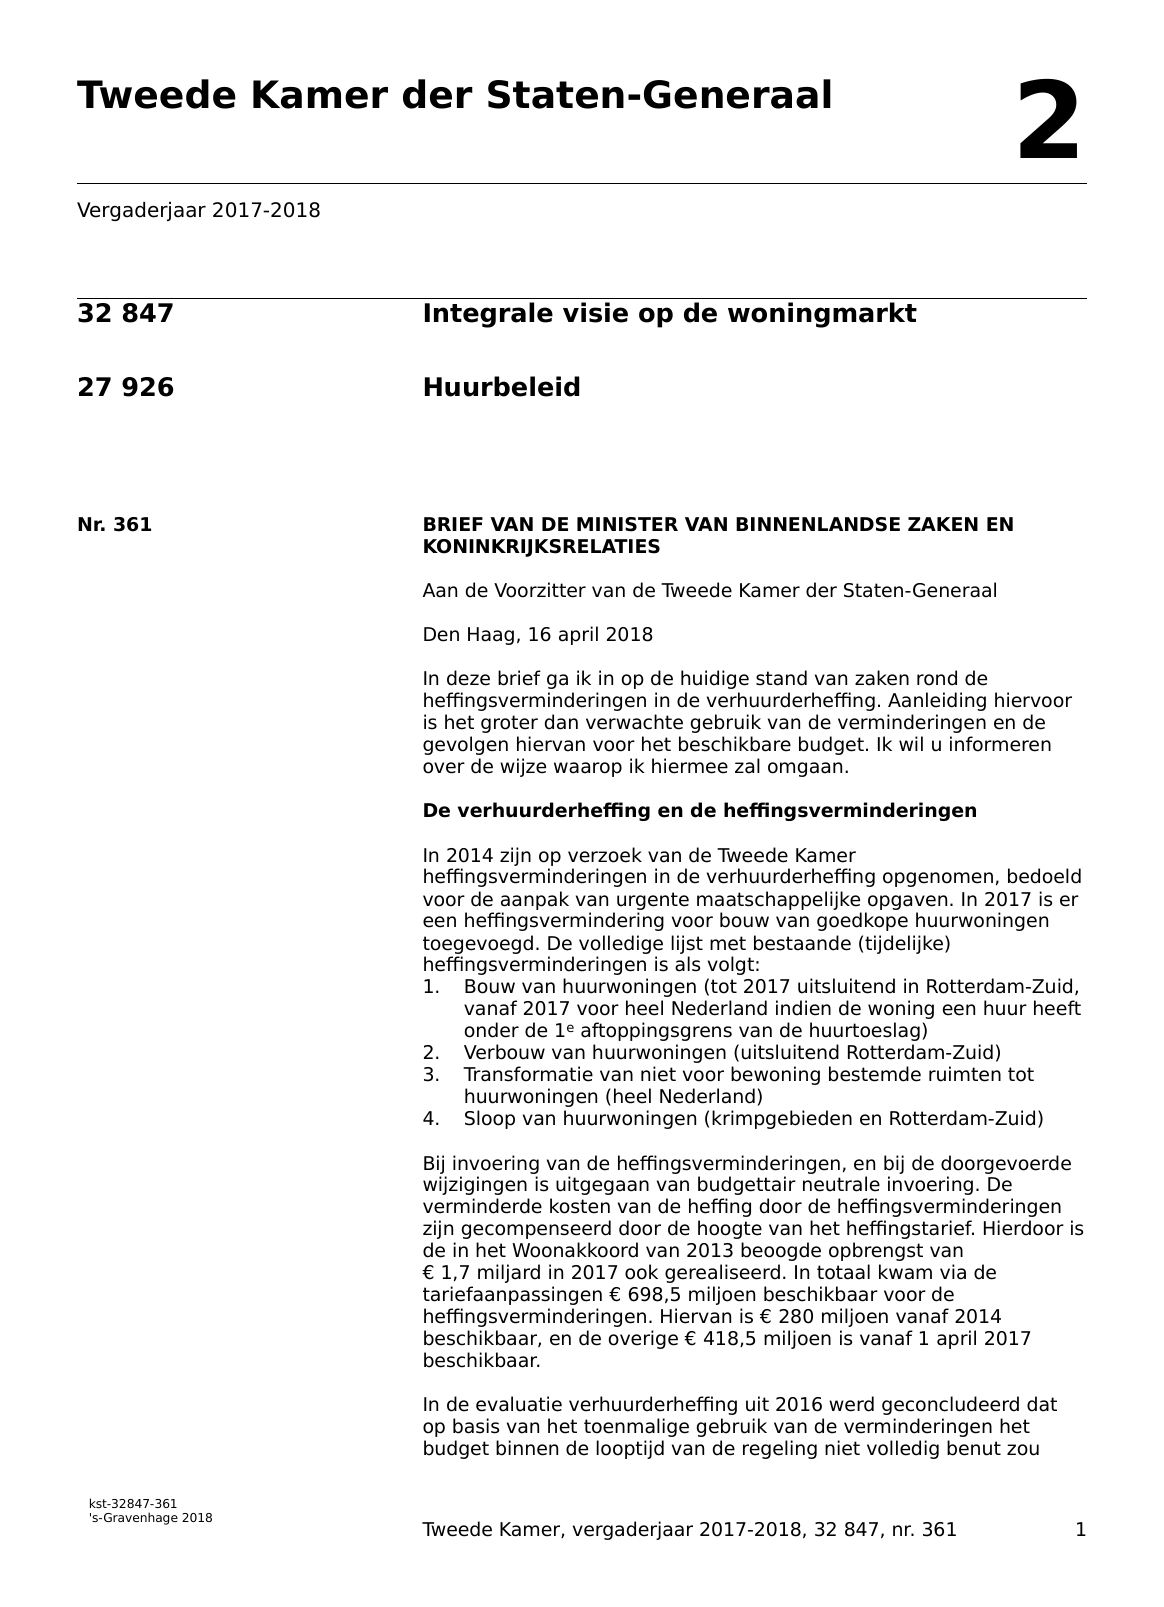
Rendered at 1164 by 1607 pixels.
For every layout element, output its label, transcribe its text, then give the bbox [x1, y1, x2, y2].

subtitle 32 847 Integrale visie op de woningmarkt [77, 299, 1087, 329]
text Den Haag, 16 april 2018 [422, 624, 1087, 646]
text 1. Bouw van huurwoningen (tot 2017 uitsluitend in Rotterdam-Zuid, vanaf 2017 voor heel Nederland indien de woning een huur heeft onder de 1e aftoppingsgrens van de huurtoeslag) [422, 976, 1087, 1042]
text In 2014 zijn op verzoek van de Tweede Kamer heffingsverminderingen in de verhuurderheffing opgenomen, bedoeld voor de aanpak van urgente maatschappelijke opgaven. In 2017 is er een heffingsvermindering voor bouw van goedkope huurwoningen toegevoegd. De volledige lijst met bestaande (tijdelijke) heffingsverminderingen is als volgt: [422, 844, 1087, 976]
text 3. Transformatie van niet voor bewoning bestemde ruimten tot huurwoningen (heel Nederland) [422, 1064, 1087, 1108]
subtitle 27 926 Huurbeleid [77, 373, 1087, 403]
text 4. Sloop van huurwoningen (krimpgebieden en Rotterdam-Zuid) [422, 1108, 1087, 1130]
text Aan de Voorzitter van de Tweede Kamer der Staten-Generaal [422, 580, 1087, 602]
table_header 2 [886, 59, 1087, 183]
subtitle De verhuurderheffing en de heffingsverminderingen [422, 800, 1087, 822]
text In deze brief ga ik in op de huidige stand van zaken rond de heffingsverminderingen in de verhuurderheffing. Aanleiding hiervoor is het groter dan verwachte gebruik van de verminderingen en de gevolgen hiervan voor het beschikbare budget. Ik wil u informeren over de wijze waarop ik hiermee zal omgaan. [422, 668, 1087, 778]
text 2. Verbouw van huurwoningen (uitsluitend Rotterdam-Zuid) [422, 1042, 1087, 1064]
subtitle Nr. 361 BRIEF VAN DE MINISTER VAN BINNENLANDSE ZAKEN EN KONINKRIJKSRELATIES [77, 514, 1087, 558]
table_header Tweede Kamer der Staten-Generaal [77, 59, 886, 183]
text 's-Gravenhage 2018 [88, 1511, 323, 1525]
text In de evaluatie verhuurderheffing uit 2016 werd geconcludeerd dat op basis van het toenmalige gebruik van de verminderingen het budget binnen de looptijd van de regeling niet volledig benut zou [422, 1394, 1087, 1460]
text kst-32847-361 [88, 1497, 323, 1511]
text Bij invoering van de heffingsverminderingen, en bij de doorgevoerde wijzigingen is uitgegaan van budgettair neutrale invoering. De verminderde kosten van de heffing door de heffingsverminderingen zijn gecompenseerd door de hoogte van het heffingstarief. Hierdoor is de in het Woonakkoord van 2013 beoogde opbrengst van € 1,7 miljard in 2017 ook gerealiseerd. In totaal kwam via de tariefaanpassingen € 698,5 miljoen beschikbaar voor de heffingsverminderingen. Hiervan is € 280 miljoen vanaf 2014 beschikbaar, en de overige € 418,5 miljoen is vanaf 1 april 2017 beschikbaar. [422, 1152, 1087, 1372]
table_cell Vergaderjaar 2017-2018 [77, 184, 1087, 298]
